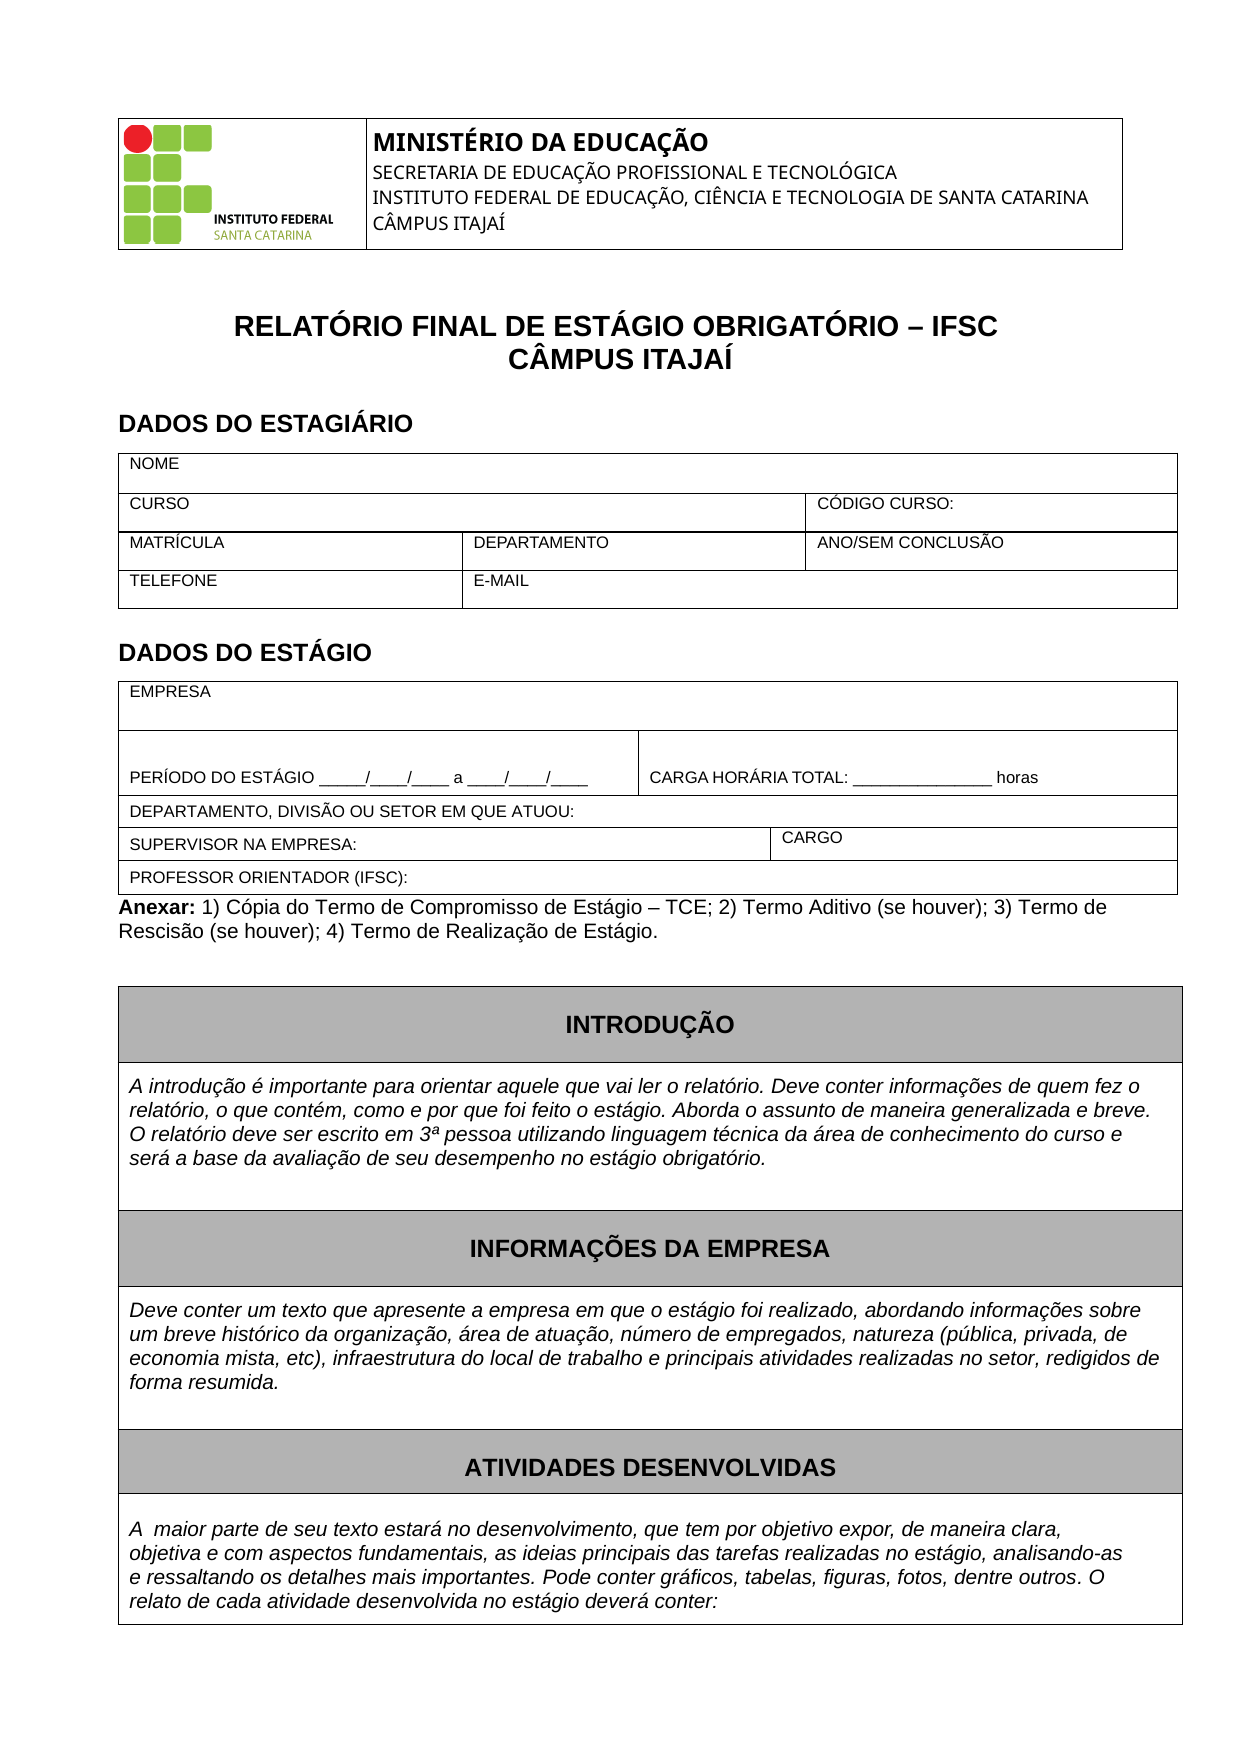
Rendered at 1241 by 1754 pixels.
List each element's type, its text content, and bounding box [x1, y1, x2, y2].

table_cell INFORMAÇÕES DA EMPRESA [119, 1211, 1182, 1286]
table_cell E-MAIL [463, 571, 1177, 608]
table_cell DEPARTAMENTO [463, 533, 805, 570]
table_cell A introdução é importante para orientar aquele que vai ler o relatório. Deve conter informações de quem fez o relatório, o que contém, como e por que foi feito o estágio. Aborda o assunto de maneira generalizada e breve. O relatório deve ser escrito em 3ª pessoa utilizando linguagem técnica da área de conhecimento do curso e será a base da avaliação de seu desempenho no estágio obrigatório. [119, 1063, 1182, 1210]
table_cell PROFESSOR ORIENTADOR (IFSC): [119, 861, 1177, 894]
table_cell CURSO [119, 494, 805, 531]
text RELATÓRIO FINAL DE ESTÁGIO OBRIGATÓRIO – IFSC CÂMPUS ITAJAÍ [118, 308, 1122, 376]
table_cell CARGA HORÁRIA TOTAL: _______________ horas [639, 731, 1177, 795]
table_header INTRODUÇÃO [119, 987, 1182, 1062]
table_header EMPRESA [119, 682, 1177, 730]
table_cell CÓDIGO CURSO: [806, 494, 1177, 531]
table_cell PERÍODO DO ESTÁGIO _____/____/____ a ____/____/____ [119, 731, 638, 795]
subtitle DADOS DO ESTÁGIO [118, 638, 1122, 667]
table_cell MATRÍCULA [119, 533, 462, 570]
table_cell SUPERVISOR NA EMPRESA: [119, 828, 770, 859]
text DADOS DO ESTAGIÁRIO [118, 409, 1122, 438]
table_cell ANO/SEM CONCLUSÃO [806, 533, 1177, 570]
picture [123, 125, 334, 244]
table_cell A maior parte de seu texto estará no desenvolvimento, que tem por objetivo expor, de maneira clara, objetiva e com aspectos fundamentais, as ideias principais das tarefas realizadas no estágio, analisando-as e ressaltando os detalhes mais importantes. Pode conter gráficos, tabelas, figuras, fotos, dentre outros. O relato de cada atividade desenvolvida no estágio deverá conter: o que foi feito; por que foi feito; como foi feito. [119, 1494, 1182, 1624]
table_cell DEPARTAMENTO, DIVISÃO OU SETOR EM QUE ATUOU: [119, 796, 1177, 827]
text Anexar: 1) Cópia do Termo de Compromisso de Estágio – TCE; 2) Termo Aditivo (se houver); 3) Termo de Rescisão (se houver); 4) Termo de Realização de Estágio. [118, 895, 1122, 943]
table_header NOME [119, 454, 1177, 493]
table_cell ATIVIDADES DESENVOLVIDAS [119, 1430, 1182, 1493]
table_cell Deve conter um texto que apresente a empresa em que o estágio foi realizado, abordando informações sobre um breve histórico da organização, área de atuação, número de empregados, natureza (pública, privada, de economia mista, etc), infraestrutura do local de trabalho e principais atividades realizadas no setor, redigidos de forma resumida. [119, 1287, 1182, 1429]
table_cell CARGO [771, 828, 1177, 859]
table_cell TELEFONE [119, 571, 462, 608]
